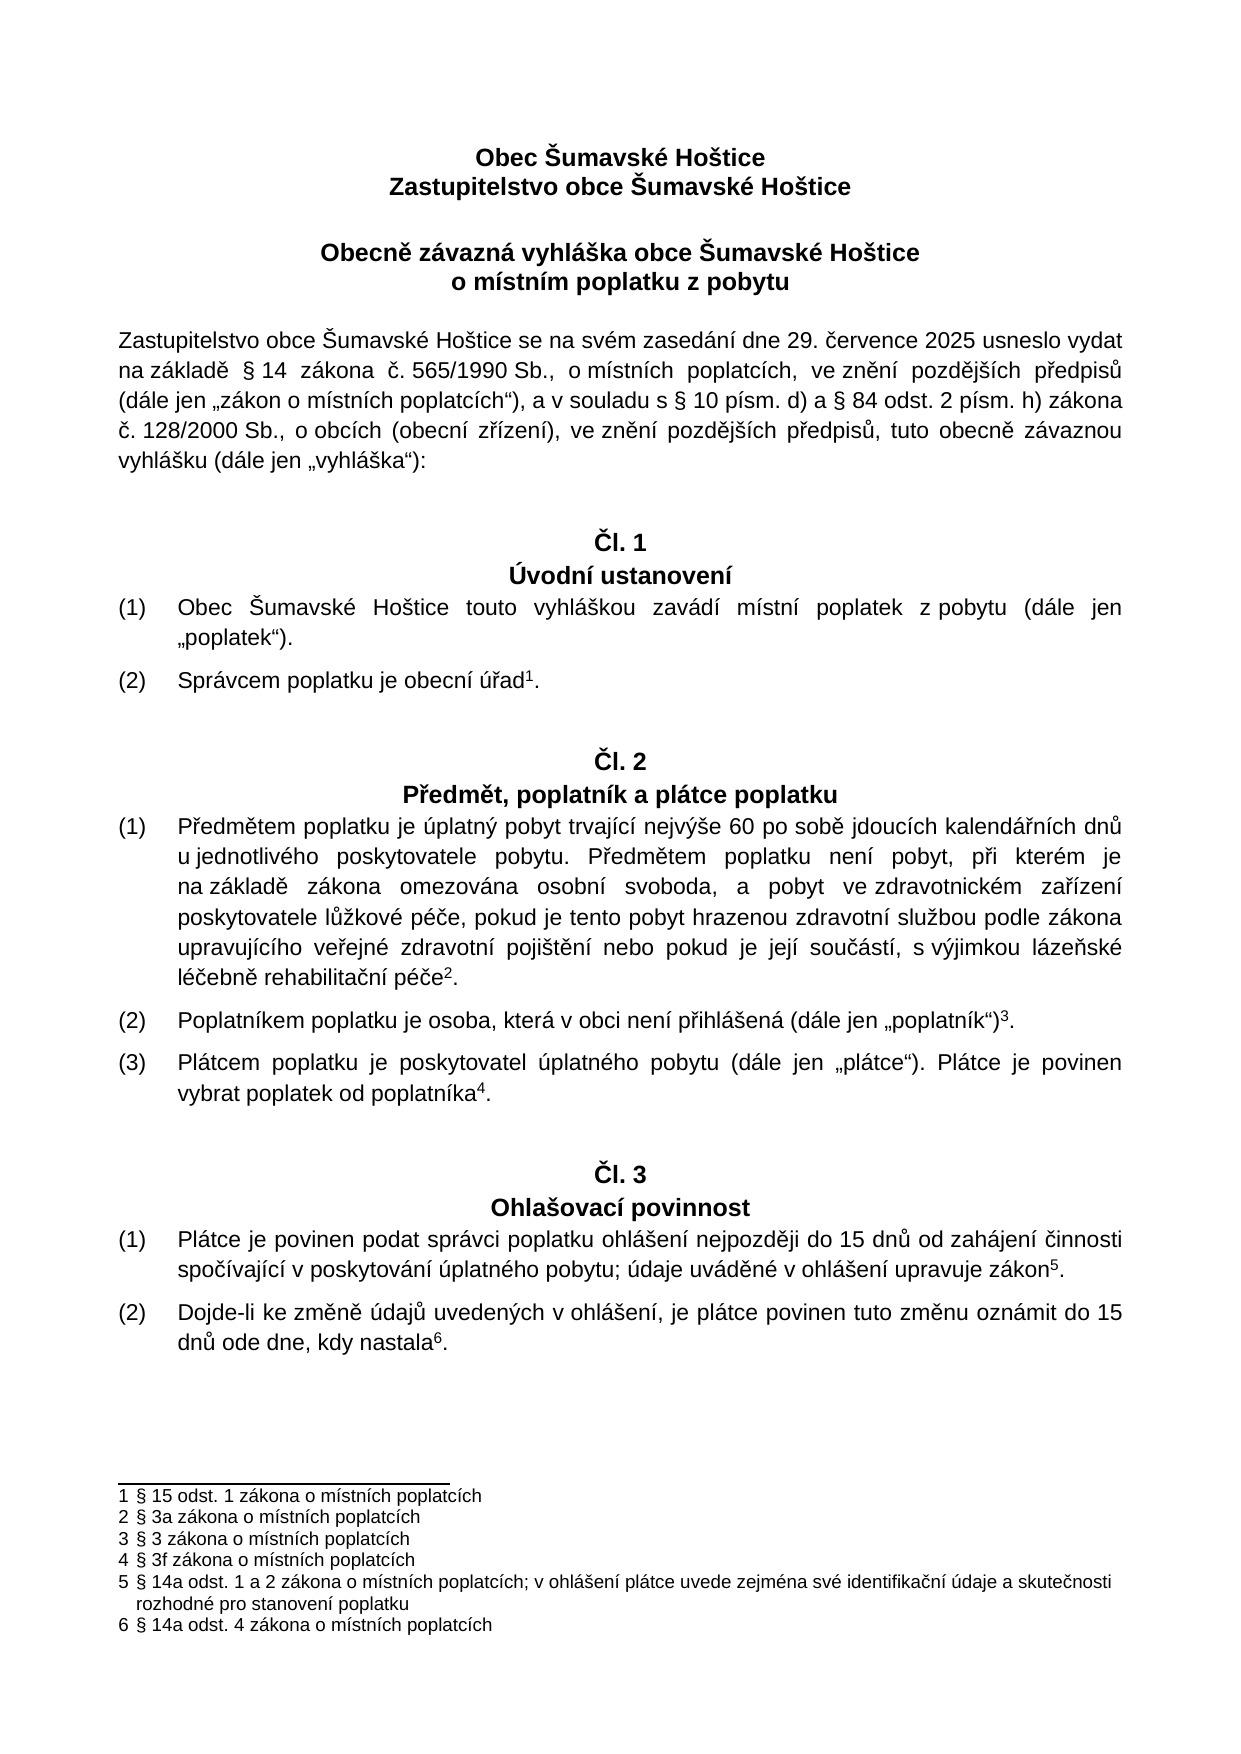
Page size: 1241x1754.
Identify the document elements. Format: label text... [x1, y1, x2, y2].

list Dojde-li ke změně údajů uvedených v ohlášení, je plátce povinen tuto změnu oznámit do 15 dnů ode dne, kdy nastala. [118, 1299, 1122, 1355]
list § 3a zákona o místních poplatcích [118, 1506, 1122, 1528]
list Obec Šumavské Hoštice touto vyhláškou zavádí místní poplatek z pobytu (dále jen „poplatek“). [118, 594, 1122, 650]
list § 3f zákona o místních poplatcích [118, 1549, 1122, 1571]
list Plátcem poplatku je poskytovatel úplatného pobytu (dále jen „plátce“). Plátce je povinen vybrat poplatek od poplatníka. [118, 1049, 1122, 1106]
list § 14a odst. 1 a 2 zákona o místních poplatcích; v ohlášení plátce uvede zejména své identifikační údaje a skutečnosti rozhodné pro stanovení poplatku [118, 1571, 1122, 1614]
list Předmětem poplatku je úplatný pobyt trvající nejvýše 60 po sobě jdoucích kalendářních dnů u jednotlivého poskytovatele pobytu. Předmětem poplatku není pobyt, při kterém je na základě zákona omezována osobní svoboda, a pobyt ve zdravotnickém zařízení poskytovatele lůžkové péče, pokud je tento pobyt hrazenou zdravotní službou podle zákona upravujícího veřejné zdravotní pojištění nebo pokud je její součástí, s výjimkou lázeňské léčebně rehabilitační péče. [118, 813, 1122, 990]
subtitle Čl. 1 Úvodní ustanovení [118, 528, 1122, 589]
list Správcem poplatku je obecní úřad. [118, 667, 1122, 693]
list § 14a odst. 4 zákona o místních poplatcích [118, 1614, 1122, 1635]
subtitle Čl. 2 Předmět, poplatník a plátce poplatku [118, 747, 1122, 809]
list Poplatníkem poplatku je osoba, která v obci není přihlášená (dále jen „poplatník“). [118, 1007, 1122, 1033]
text Obec Šumavské Hoštice Zastupitelstvo obce Šumavské Hoštice [118, 143, 1122, 201]
list Plátce je povinen podat správci poplatku ohlášení nejpozději do 15 dnů od zahájení činnosti spočívající v poskytování úplatného pobytu; údaje uváděné v ohlášení upravuje zákon. [118, 1226, 1122, 1282]
subtitle Čl. 3 Ohlašovací povinnost [118, 1160, 1122, 1222]
list § 3 zákona o místních poplatcích [118, 1528, 1122, 1549]
list § 15 odst. 1 zákona o místních poplatcích [118, 1484, 1122, 1506]
subtitle Obecně závazná vyhláška obce Šumavské Hoštice o místním poplatku z pobytu [118, 238, 1122, 295]
text Zastupitelstvo obce Šumavské Hoštice se na svém zasedání dne 29. července 2025 usneslo vydat na základě § 14 zákona č. 565/1990 Sb., o místních poplatcích, ve znění pozdějších předpisů (dále jen „zákon o místních poplatcích“), a v souladu s § 10 písm. d) a § 84 odst. 2 písm. h) zákona č. 128/2000 Sb., o obcích (obecní zřízení), ve znění pozdějších předpisů, tuto obecně závaznou vyhlášku (dále jen „vyhláška“): [118, 327, 1122, 474]
